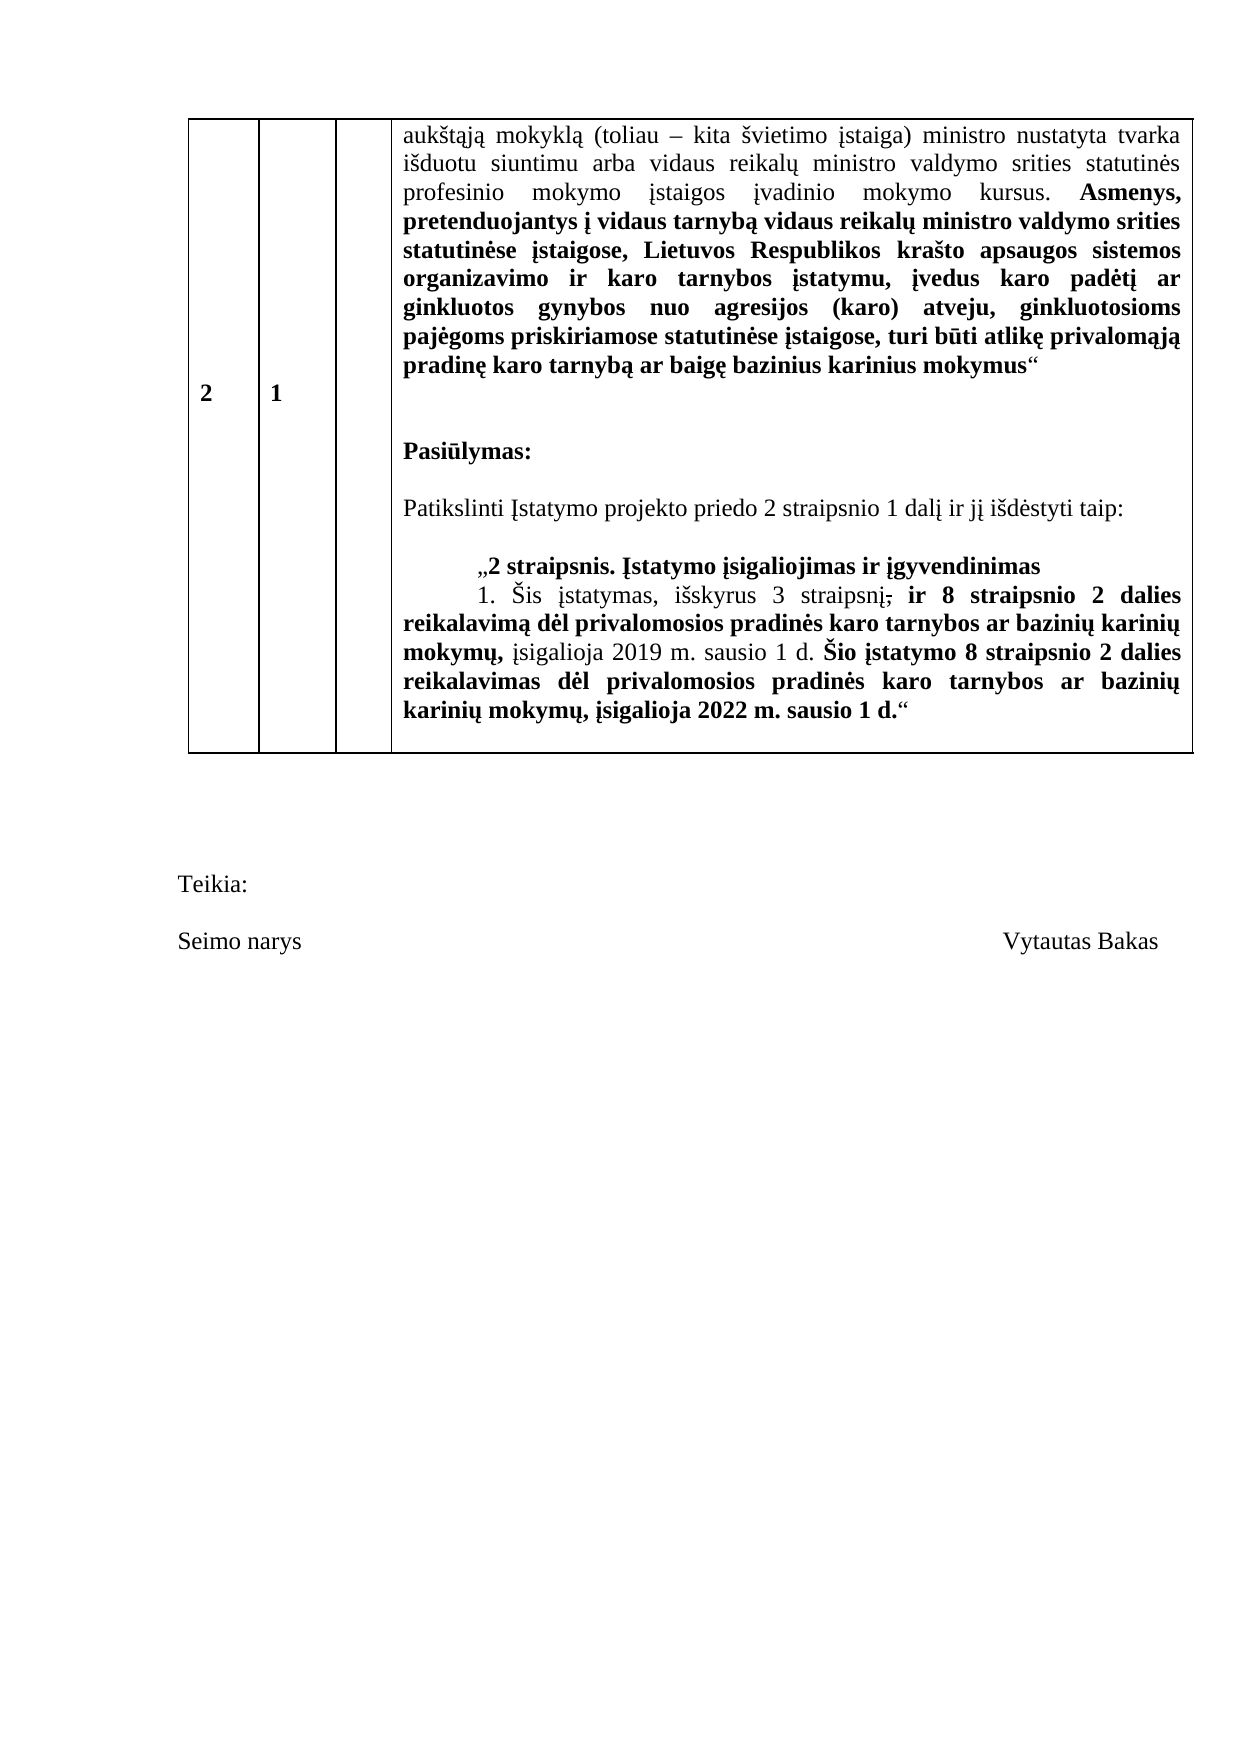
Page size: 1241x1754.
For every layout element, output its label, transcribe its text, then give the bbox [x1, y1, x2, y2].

text Seimo narys Vytautas Bakas [177, 926, 1181, 955]
table_cell [337, 120, 391, 752]
table_cell aukštąją mokyklą (toliau – kita švietimo įstaiga) ministro nustatyta tvarka išduotu siuntimu arba vidaus reikalų ministro valdymo srities statutinės profesinio mokymo įstaigos įvadinio mokymo kursus. Asmenys, pretenduojantys į vidaus tarnybą vidaus reikalų ministro valdymo srities statutinėse įstaigose, Lietuvos Respublikos krašto apsaugos sistemos organizavimo ir karo tarnybos įstatymu, įvedus karo padėtį ar ginkluotos gynybos nuo agresijos (karo) atveju, ginkluotosioms pajėgoms priskiriamose statutinėse įstaigose, turi būti atlikę privalomąją pradinę karo tarnybą ar baigę bazinius karinius mokymus“ Pasiūlymas: Patikslinti Įstatymo projekto priedo 2 straipsnio 1 dalį ir jį išdėstyti taip: „2 straipsnis. Įstatymo įsigaliojimas ir įgyvendinimas 1. Šis įstatymas, išskyrus 3 straipsnį, ir 8 straipsnio 2 dalies reikalavimą dėl privalomosios pradinės karo tarnybos ar bazinių karinių mokymų, įsigalioja 2019 m. sausio 1 d. Šio įstatymo 8 straipsnio 2 dalies reikalavimas dėl privalomosios pradinės karo tarnybos ar bazinių karinių mokymų, įsigalioja 2022 m. sausio 1 d.“ [392, 120, 1192, 752]
table_cell 1 [260, 120, 335, 752]
table_cell 2 [189, 120, 258, 752]
text Teikia: [177, 869, 1181, 897]
